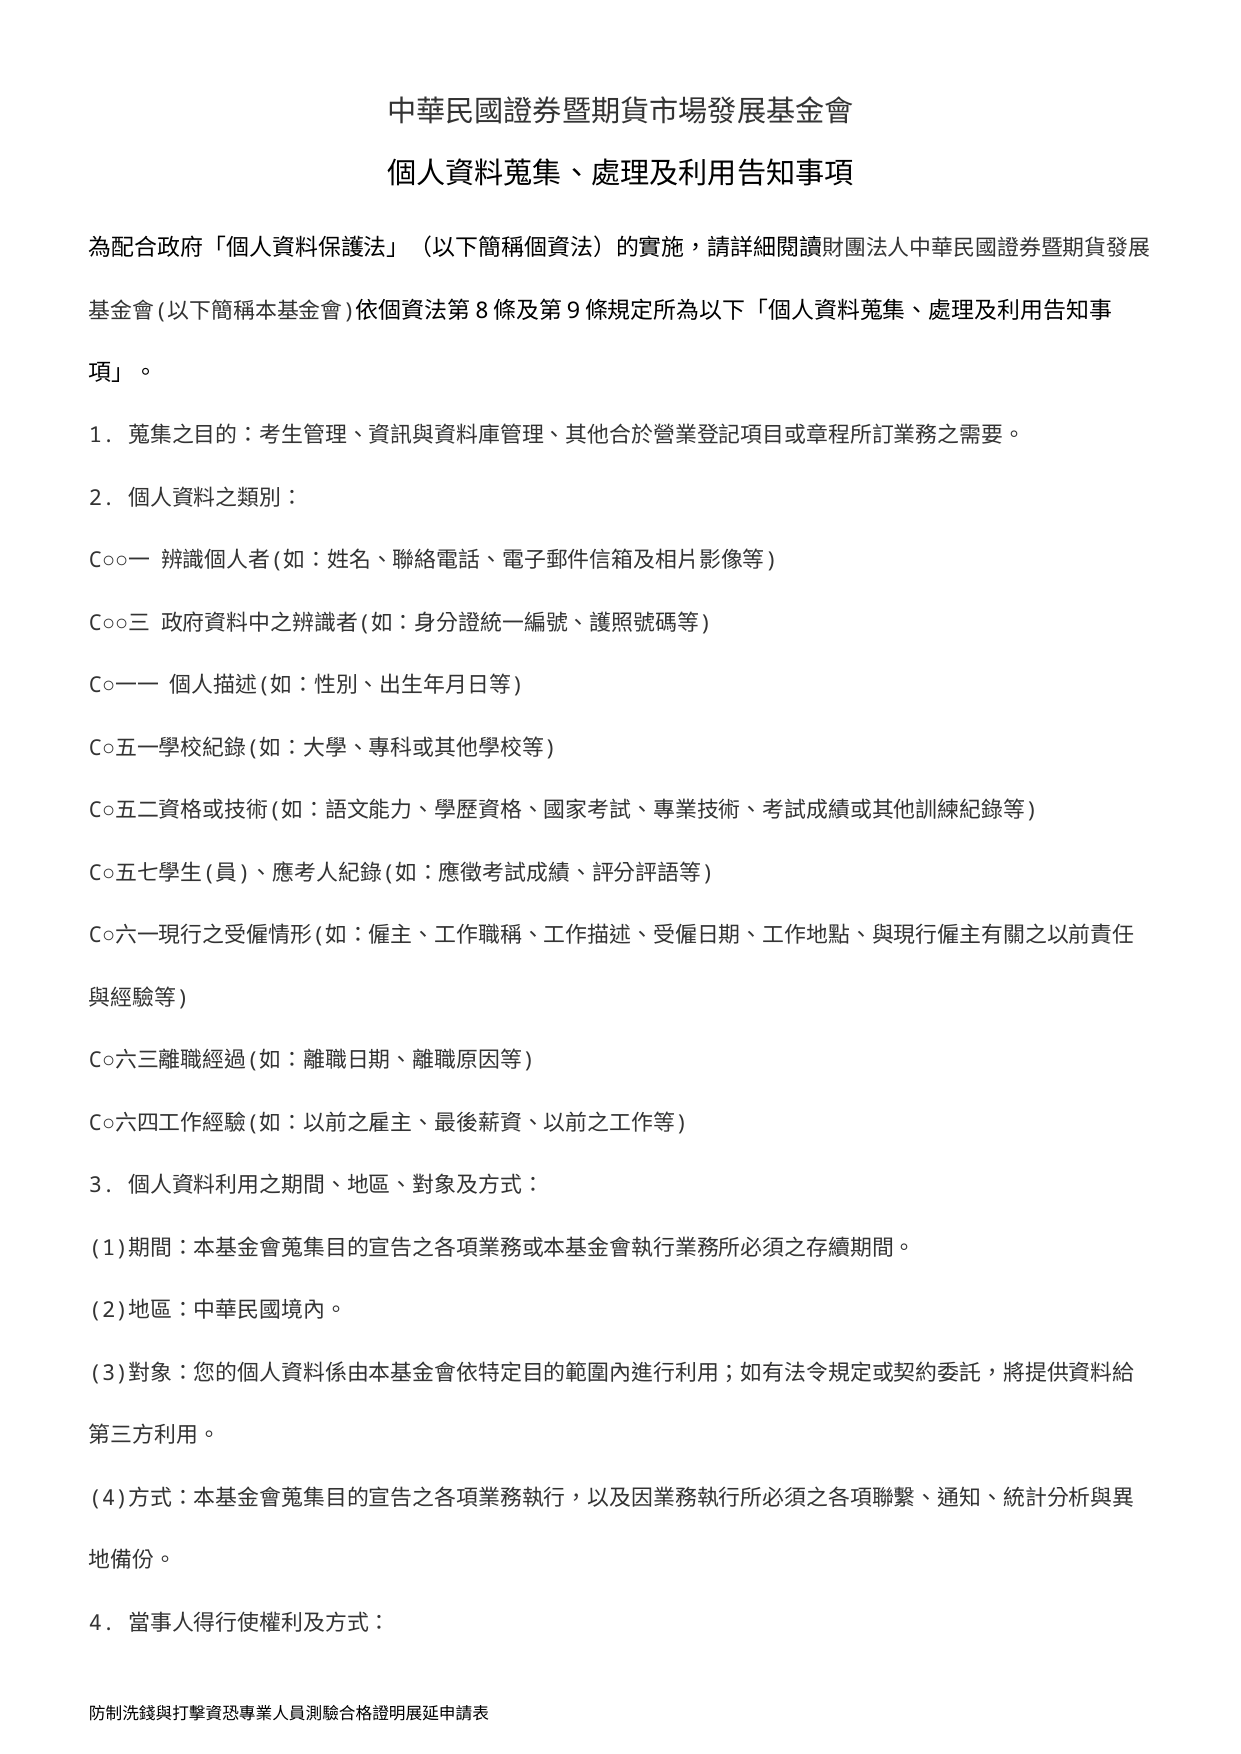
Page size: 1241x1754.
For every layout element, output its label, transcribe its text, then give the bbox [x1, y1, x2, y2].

text 1. 蒐集之目的：考生管理、資訊與資料庫管理、其他合於營業登記項目或章程所訂業務之需要。 2. 個人資料之類別： C○○一 辨識個人者(如：姓名、聯絡電話、電子郵件信箱及相片影像等) C○○三 政府資料中之辨識者(如：身分證統一編號、護照號碼等) C○一一 個人描述(如：性別、出生年月日等) C○五一學校紀錄(如：大學、專科或其他學校等) C○五二資格或技術(如：語文能力、學歷資格、國家考試、專業技術、考試成績或其他訓練紀錄等) C○五七學生(員)、應考人紀錄(如：應徵考試成績、評分評語等) C○六一現行之受僱情形(如：僱主、工作職稱、工作描述、受僱日期、工作地點、與現行僱主有關之以前責任與經驗等) C○六三離職經過(如：離職日期、離職原因等) C○六四工作經驗(如：以前之雇主、最後薪資、以前之工作等) 3. 個人資料利用之期間、地區、對象及方式： (1)期間：本基金會蒐集目的宣告之各項業務或本基金會執行業務所必須之存續期間。 (2)地區：中華民國境內。 (3)對象：您的個人資料係由本基金會依特定目的範圍內進行利用；如有法令規定或契約委託，將提供資料給第三方利用。 (4)方式：本基金會蒐集目的宣告之各項業務執行，以及因業務執行所必須之各項聯繫、通知、統計分析與異地備份。 4. 當事人得行使權利及方式： 您可以透過書面申請方式，行使個人資料保護法第3條規定，當事人得行使權利：查詢或請求閱覽、請求製給複製本、請求補充或更正、請求停止蒐集、處理或利用、請求刪除本基金會依個人資料保護法第13條規定，得於15或30日內為當事人申請准駁之決定，並以書面將原因通知當事人。另依個人資料保護法第14條規定，本基金會得酌收行政作業費用。(請參閱證券基金會保有個人資料當事人權利行使辦法) 5. 當事人得自由選擇提供個人資料時，不提供將對其權益之影響： 基於以上特定目的，您需提供相關之個人資料予本基金會，若您未能或無法提供，本基金會將無法提供您相關業務之服務，請您見諒！ [89, 392, 1152, 1642]
text 為配合政府「個人資料保護法」（以下簡稱個資法）的實施，請詳細閱讀財團法人中華民國證券暨期貨發展基金會(以下簡稱本基金會)依個資法第8條及第9條規定所為以下「個人資料蒐集、處理及利用告知事項」。 [89, 204, 1152, 392]
text 中華民國證券暨期貨市場發展基金會 [89, 67, 1152, 129]
text 個人資料蒐集、處理及利用告知事項 [89, 129, 1152, 192]
